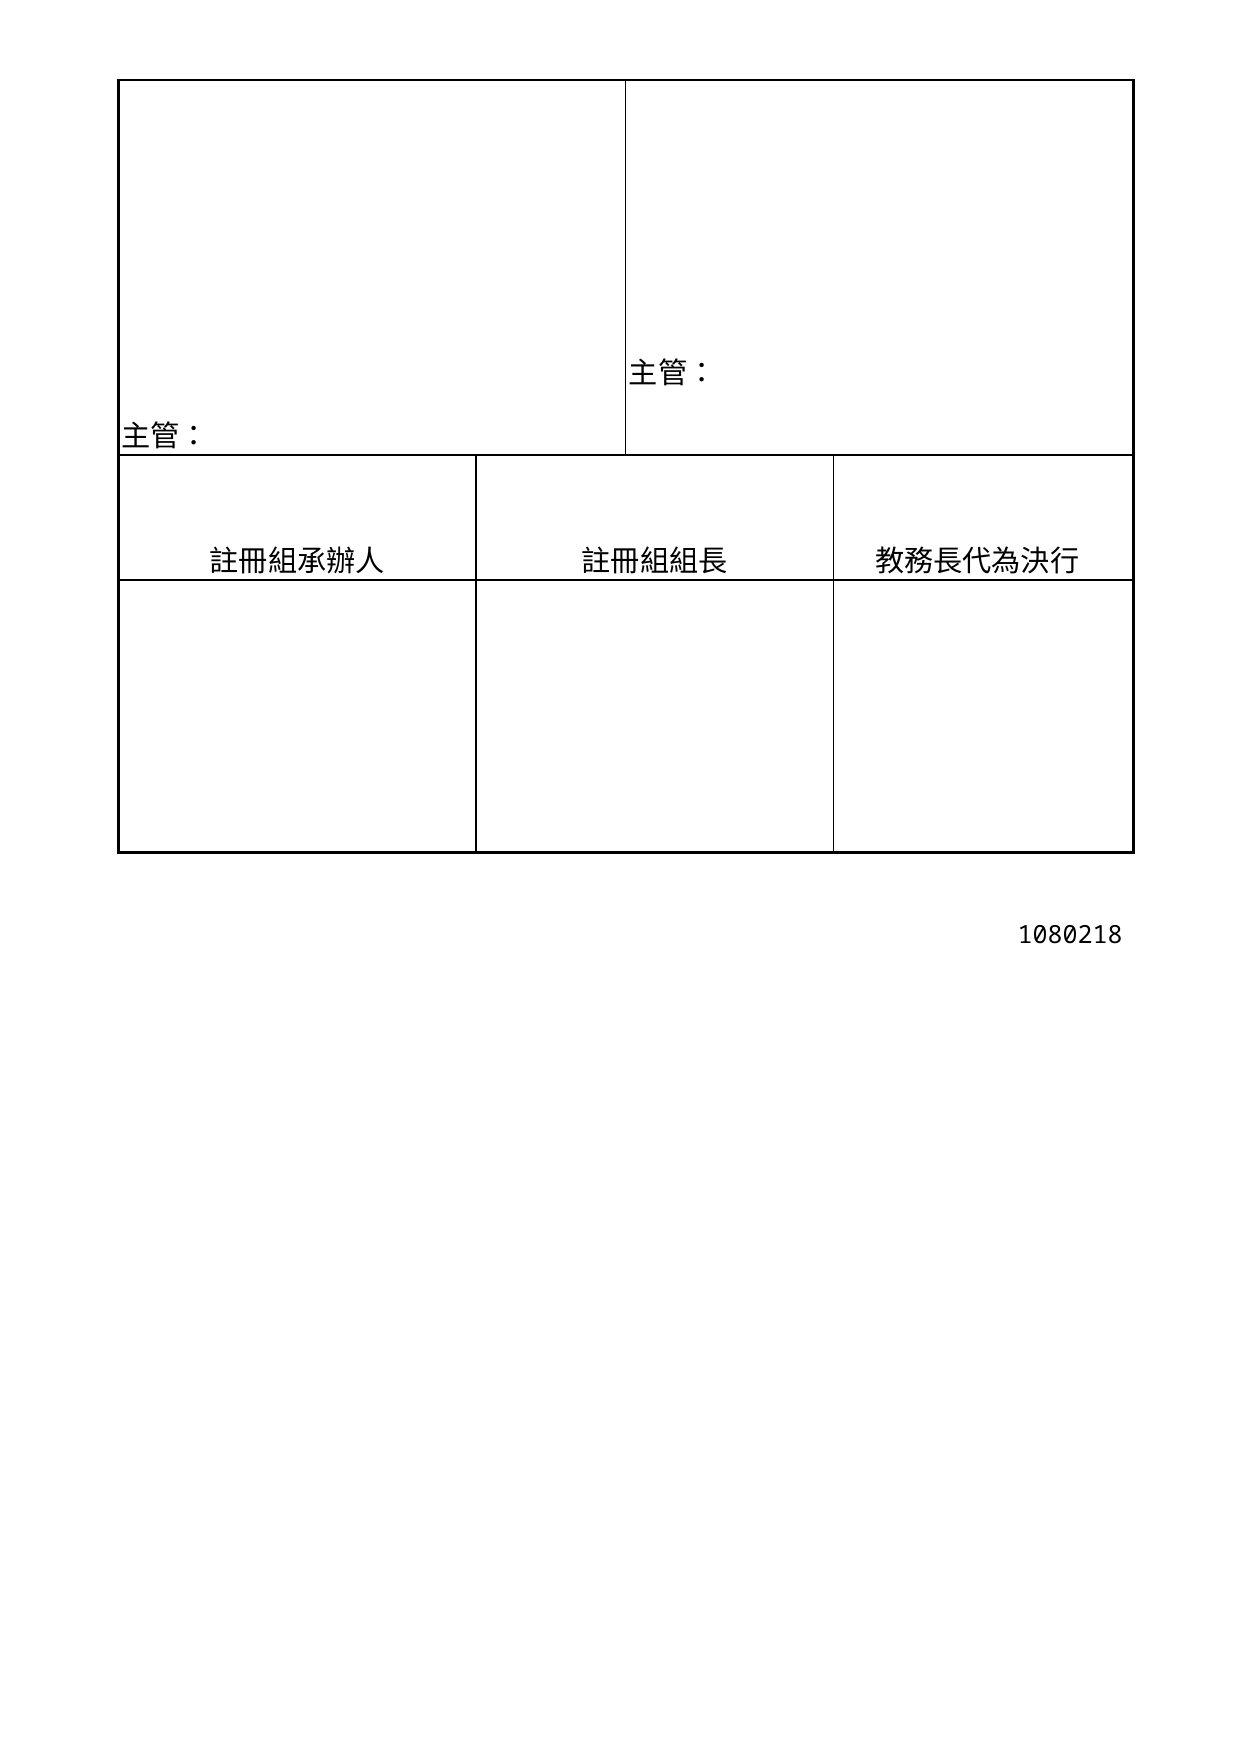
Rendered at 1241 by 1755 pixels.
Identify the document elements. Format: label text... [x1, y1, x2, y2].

table_cell [120, 581, 475, 851]
table_cell 主管： [120, 81, 625, 454]
table_cell 註冊組組長 [477, 456, 833, 579]
table_cell 註冊組承辦人 [120, 456, 475, 579]
table_cell 主管： [626, 81, 1132, 454]
table_cell [834, 581, 1132, 851]
table_cell 教務長代為決行 [834, 456, 1132, 579]
text 1080218 [118, 892, 1122, 954]
table_cell [477, 581, 833, 851]
